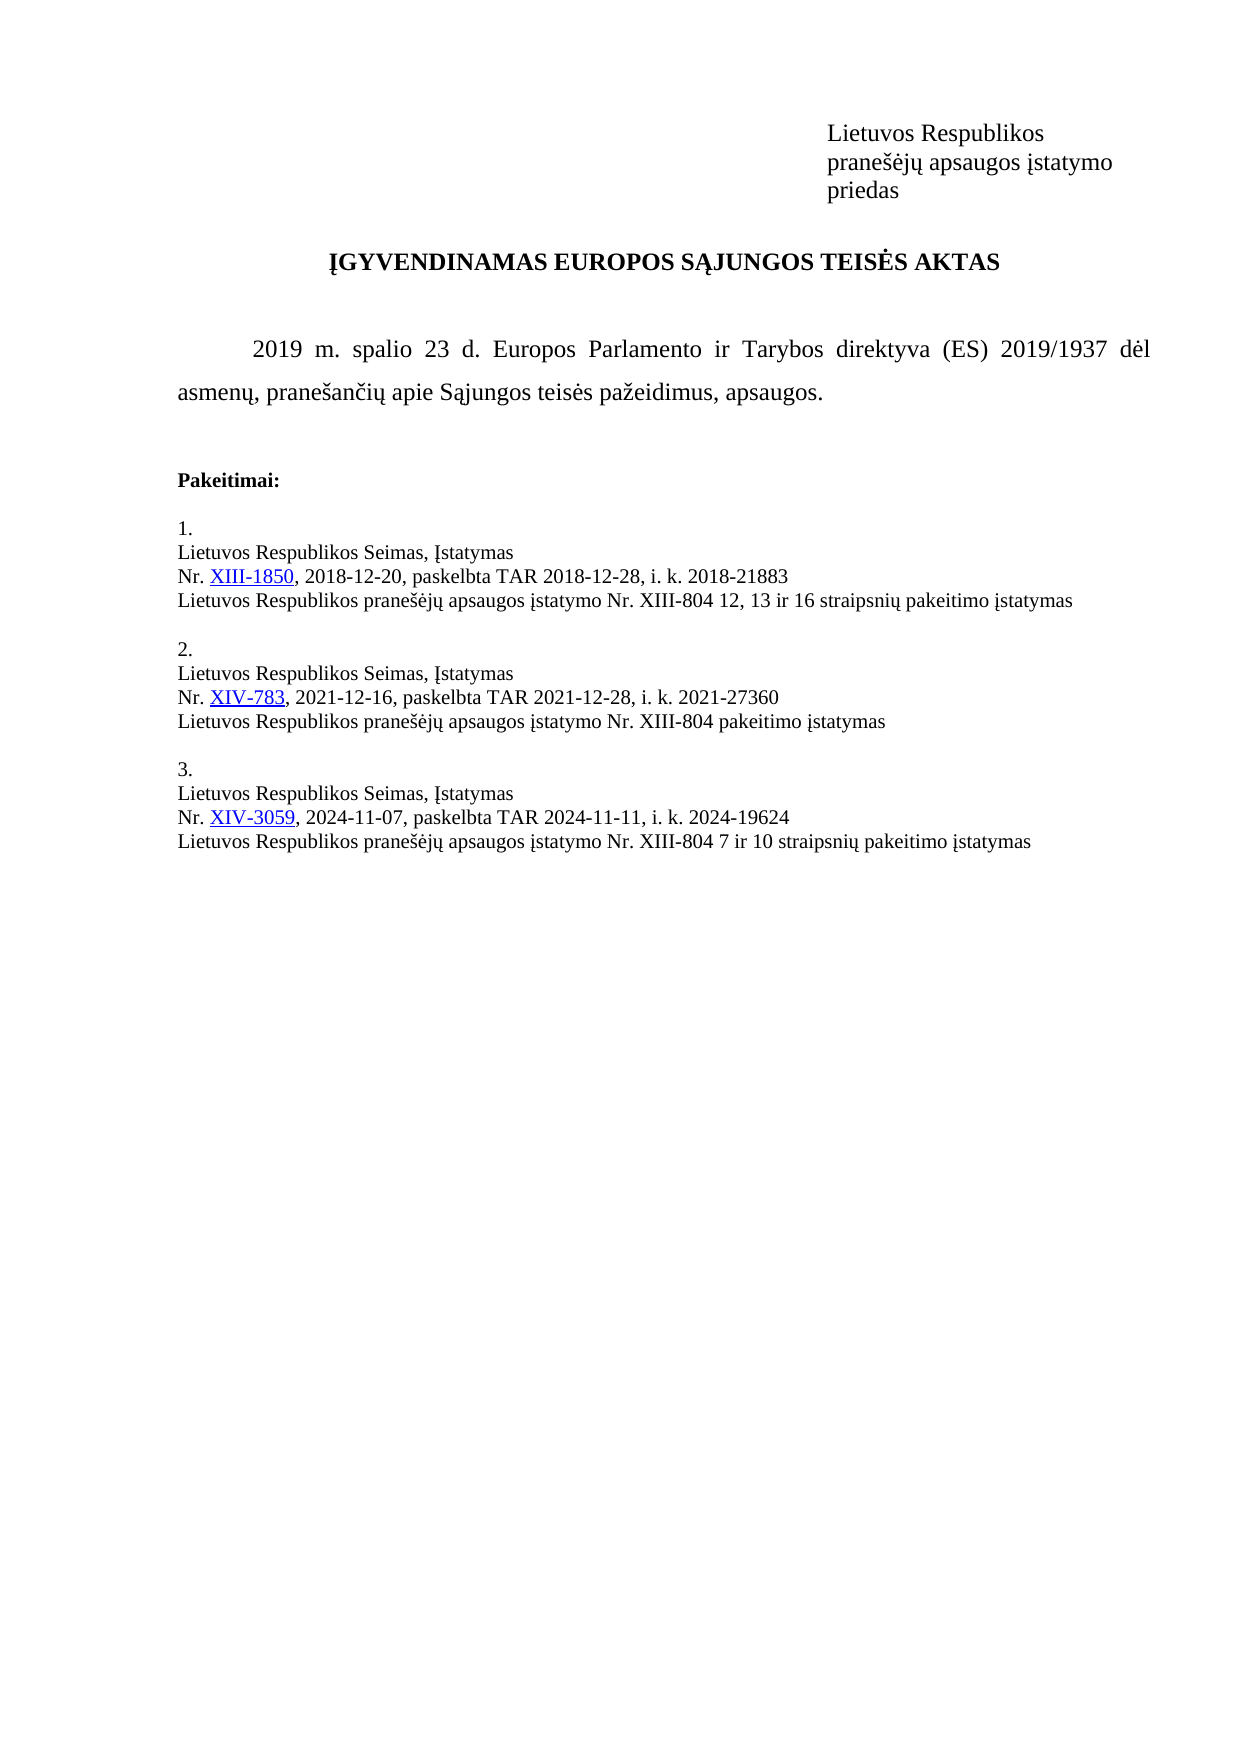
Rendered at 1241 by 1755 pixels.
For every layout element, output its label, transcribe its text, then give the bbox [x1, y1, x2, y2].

text Lietuvos Respublikos Seimas, Įstatymas [177, 540, 1152, 564]
text 2. [177, 637, 1152, 661]
text priedas [177, 176, 1152, 204]
text 1. [177, 516, 1152, 540]
text Lietuvos Respublikos pranešėjų apsaugos įstatymo Nr. XIII-804 7 ir 10 straipsnių pakeitimo įstatymas [177, 829, 1152, 853]
text Lietuvos Respublikos [177, 118, 1152, 147]
text Lietuvos Respublikos Seimas, Įstatymas [177, 781, 1152, 805]
text Lietuvos Respublikos pranešėjų apsaugos įstatymo Nr. XIII-804 12, 13 ir 16 straipsnių pakeitimo įstatymas [177, 588, 1152, 612]
text Lietuvos Respublikos Seimas, Įstatymas [177, 661, 1152, 685]
text 3. [177, 757, 1152, 781]
text Pakeitimai: [177, 468, 1152, 492]
text Nr. XIII-1850, 2018-12-20, paskelbta TAR 2018-12-28, i. k. 2018-21883 [177, 564, 1152, 588]
text ĮGYVENDINAMAS EUROPOS SĄJUNGOS TEISĖS AKTAS [177, 247, 1152, 276]
text Nr. XIV-3059, 2024-11-07, paskelbta TAR 2024-11-11, i. k. 2024-19624 [177, 805, 1152, 829]
text pranešėjų apsaugos įstatymo [177, 147, 1152, 176]
text Lietuvos Respublikos pranešėjų apsaugos įstatymo Nr. XIII-804 pakeitimo įstatymas [177, 709, 1152, 733]
text 2019 m. spalio 23 d. Europos Parlamento ir Tarybos direktyva (ES) 2019/1937 dėl asmenų, pranešančių apie Sąjungos teisės pažeidimus, apsaugos. [177, 334, 1152, 406]
text Nr. XIV-783, 2021-12-16, paskelbta TAR 2021-12-28, i. k. 2021-27360 [177, 685, 1152, 709]
